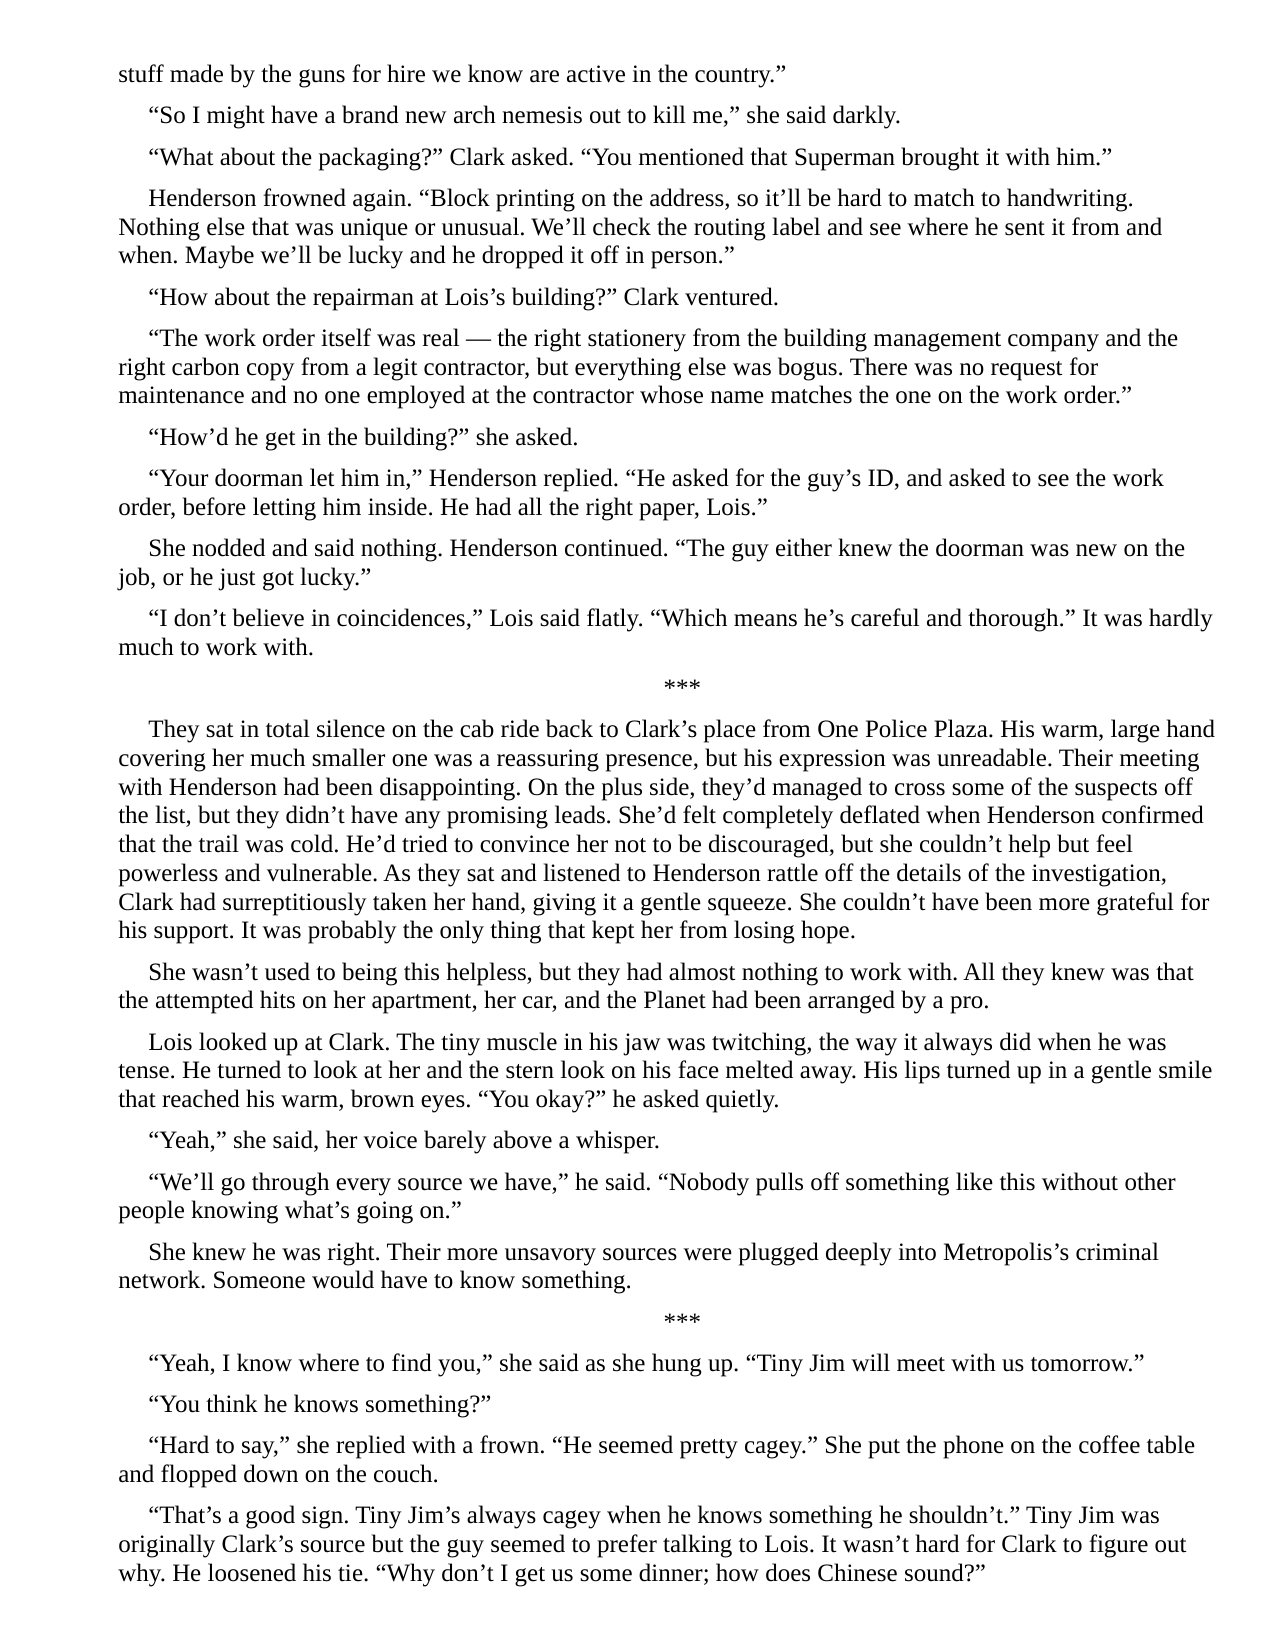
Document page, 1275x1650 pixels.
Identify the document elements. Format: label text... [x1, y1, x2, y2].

text They sat in total silence on the cab ride back to Clark’s place from One Police Plaza. His warm, large hand covering her much smaller one was a reassuring presence, but his expression was unreadable. Their meeting with Henderson had been disappointing. On the plus side, they’d managed to cross some of the suspects off the list, but they didn’t have any promising leads. She’d felt completely deflated when Henderson confirmed that the trail was cold. He’d tried to convince her not to be discouraged, but she couldn’t help but feel powerless and vulnerable. As they sat and listened to Henderson rattle off the details of the investigation, Clark had surreptitiously taken her hand, giving it a gentle squeeze. She couldn’t have been more grateful for his support. It was probably the only thing that kept her from losing hope. [118, 714, 1216, 944]
text “The work order itself was real — the right stationery from the building management company and the right carbon copy from a legit contractor, but everything else was bogus. There was no request for maintenance and no one employed at the contractor whose name matches the one on the work order.” [118, 323, 1216, 409]
text She nodded and said nothing. Henderson continued. “The guy either knew the doorman was new on the job, or he just got lucky.” [118, 533, 1216, 590]
text stuff made by the guns for hire we know are active in the country.” [118, 59, 1216, 88]
text *** [118, 673, 1216, 702]
text “We’ll go through every source we have,” he said. “Nobody pulls off something like this without other people knowing what’s going on.” [118, 1167, 1216, 1224]
text “So I might have a brand new arch nemesis out to kill me,” she said darkly. [118, 100, 1216, 129]
text She wasn’t used to being this helpless, but they had almost nothing to work with. All they knew was that the attempted hits on her apartment, her car, and the Planet had been arranged by a pro. [118, 957, 1216, 1014]
text Henderson frowned again. “Block printing on the address, so it’ll be hard to match to handwriting. Nothing else that was unique or unusual. We’ll check the routing label and see where he sent it from and when. Maybe we’ll be lucky and he dropped it off in person.” [118, 183, 1216, 269]
text “Hard to say,” she replied with a frown. “He seemed pretty cagey.” She put the phone on the coffee table and flopped down on the couch. [118, 1430, 1216, 1488]
text “That’s a good sign. Tiny Jim’s always cagey when he knows something he shouldn’t.” Tiny Jim was originally Clark’s source but the guy seemed to prefer talking to Lois. It wasn’t hard for Clark to figure out why. He loosened his tie. “Why don’t I get us some dinner; how does Chinese sound?” [118, 1500, 1216, 1587]
text “What about the packaging?” Clark asked. “You mentioned that Superman brought it with him.” [118, 142, 1216, 170]
text Lois looked up at Clark. The tiny muscle in his jaw was twitching, the way it always did when he was tense. He turned to look at her and the stern look on his face melted away. His lips turned up in a gentle smile that reached his warm, brown eyes. “You okay?” he asked quietly. [118, 1027, 1216, 1113]
text She knew he was right. Their more unsavory sources were plugged deeply into Metropolis’s criminal network. Someone would have to know something. [118, 1237, 1216, 1294]
text “Your doorman let him in,” Henderson replied. “He asked for the guy’s ID, and asked to see the work order, before letting him inside. He had all the right paper, Lois.” [118, 463, 1216, 520]
text *** [118, 1307, 1216, 1335]
text “How about the repairman at Lois’s building?” Clark ventured. [118, 282, 1216, 310]
text “I don’t believe in coincidences,” Lois said flatly. “Which means he’s careful and thorough.” It was hardly much to work with. [118, 603, 1216, 660]
text “Yeah,” she said, her voice barely above a whisper. [118, 1125, 1216, 1154]
text “You think he knows something?” [118, 1389, 1216, 1418]
text “Yeah, I know where to find you,” she said as she hung up. “Tiny Jim will meet with us tomorrow.” [118, 1348, 1216, 1377]
text “How’d he get in the building?” she asked. [118, 422, 1216, 450]
